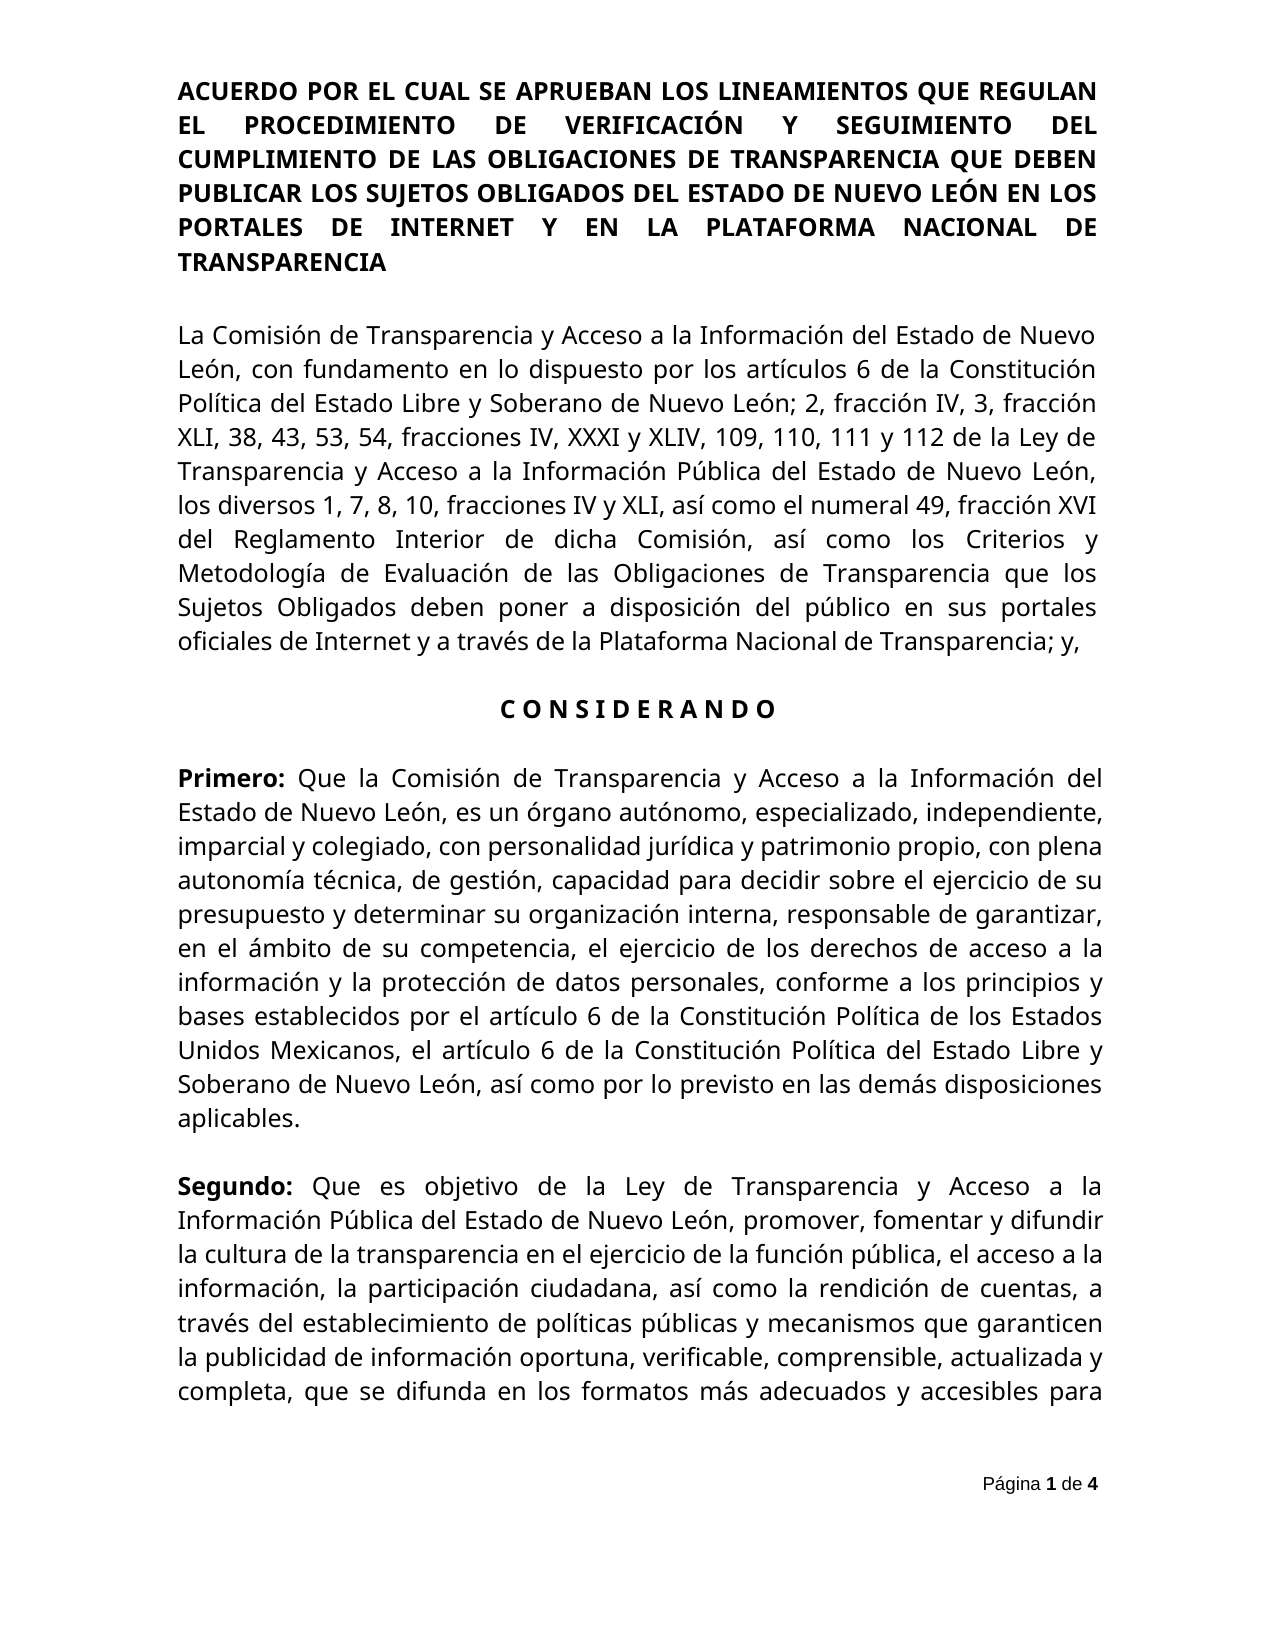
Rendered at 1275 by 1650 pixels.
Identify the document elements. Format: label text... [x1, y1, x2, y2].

text Segundo: Que es objetivo de la Ley de Transparencia y Acceso a la Información Pública del Estado de Nuevo León, promover, fomentar y difundir la cultura de la transparencia en el ejercicio de la función pública, el acceso a la información, la participación ciudadana, así como la rendición de cuentas, a través del establecimiento de políticas públicas y mecanismos que garanticen la publicidad de información oportuna, verificable, comprensible, actualizada y completa, que se difunda en los formatos más adecuados y accesibles para [177, 1169, 1104, 1407]
text ACUERDO POR EL CUAL SE APRUEBAN LOS LINEAMIENTOS QUE REGULAN EL PROCEDIMIENTO DE VERIFICACIÓN Y SEGUIMIENTO DEL CUMPLIMIENTO DE LAS OBLIGACIONES DE TRANSPARENCIA QUE DEBEN PUBLICAR LOS SUJETOS OBLIGADOS DEL ESTADO DE NUEVO LEÓN EN LOS PORTALES DE INTERNET Y EN LA PLATAFORMA NACIONAL DE TRANSPARENCIA [177, 74, 1098, 278]
text Primero: Que la Comisión de Transparencia y Acceso a la Información del Estado de Nuevo León, es un órgano autónomo, especializado, independiente, imparcial y colegiado, con personalidad jurídica y patrimonio propio, con plena autonomía técnica, de gestión, capacidad para decidir sobre el ejercicio de su presupuesto y determinar su organización interna, responsable de garantizar, en el ámbito de su competencia, el ejercicio de los derechos de acceso a la información y la protección de datos personales, conforme a los principios y bases establecidos por el artículo 6 de la Constitución Política de los Estados Unidos Mexicanos, el artículo 6 de la Constitución Política del Estado Libre y Soberano de Nuevo León, así como por lo previsto en las demás disposiciones aplicables. [177, 760, 1104, 1135]
text La Comisión de Transparencia y Acceso a la Información del Estado de Nuevo León, con fundamento en lo dispuesto por los artículos 6 de la Constitución Política del Estado Libre y Soberano de Nuevo León; 2, fracción IV, 3, fracción XLI, 38, 43, 53, 54, fracciones IV, XXXI y XLIV, 109, 110, 111 y 112 de la Ley de Transparencia y Acceso a la Información Pública del Estado de Nuevo León, los diversos 1, 7, 8, 10, fracciones IV y XLI, así como el numeral 49, fracción XVI del Reglamento Interior de dicha Comisión, así como los Criterios y Metodología de Evaluación de las Obligaciones de Transparencia que los Sujetos Obligados deben poner a disposición del público en sus portales oficiales de Internet y a través de la Plataforma Nacional de Transparencia; y, [177, 317, 1098, 658]
text C O N S I D E R A N D O [177, 692, 1098, 726]
